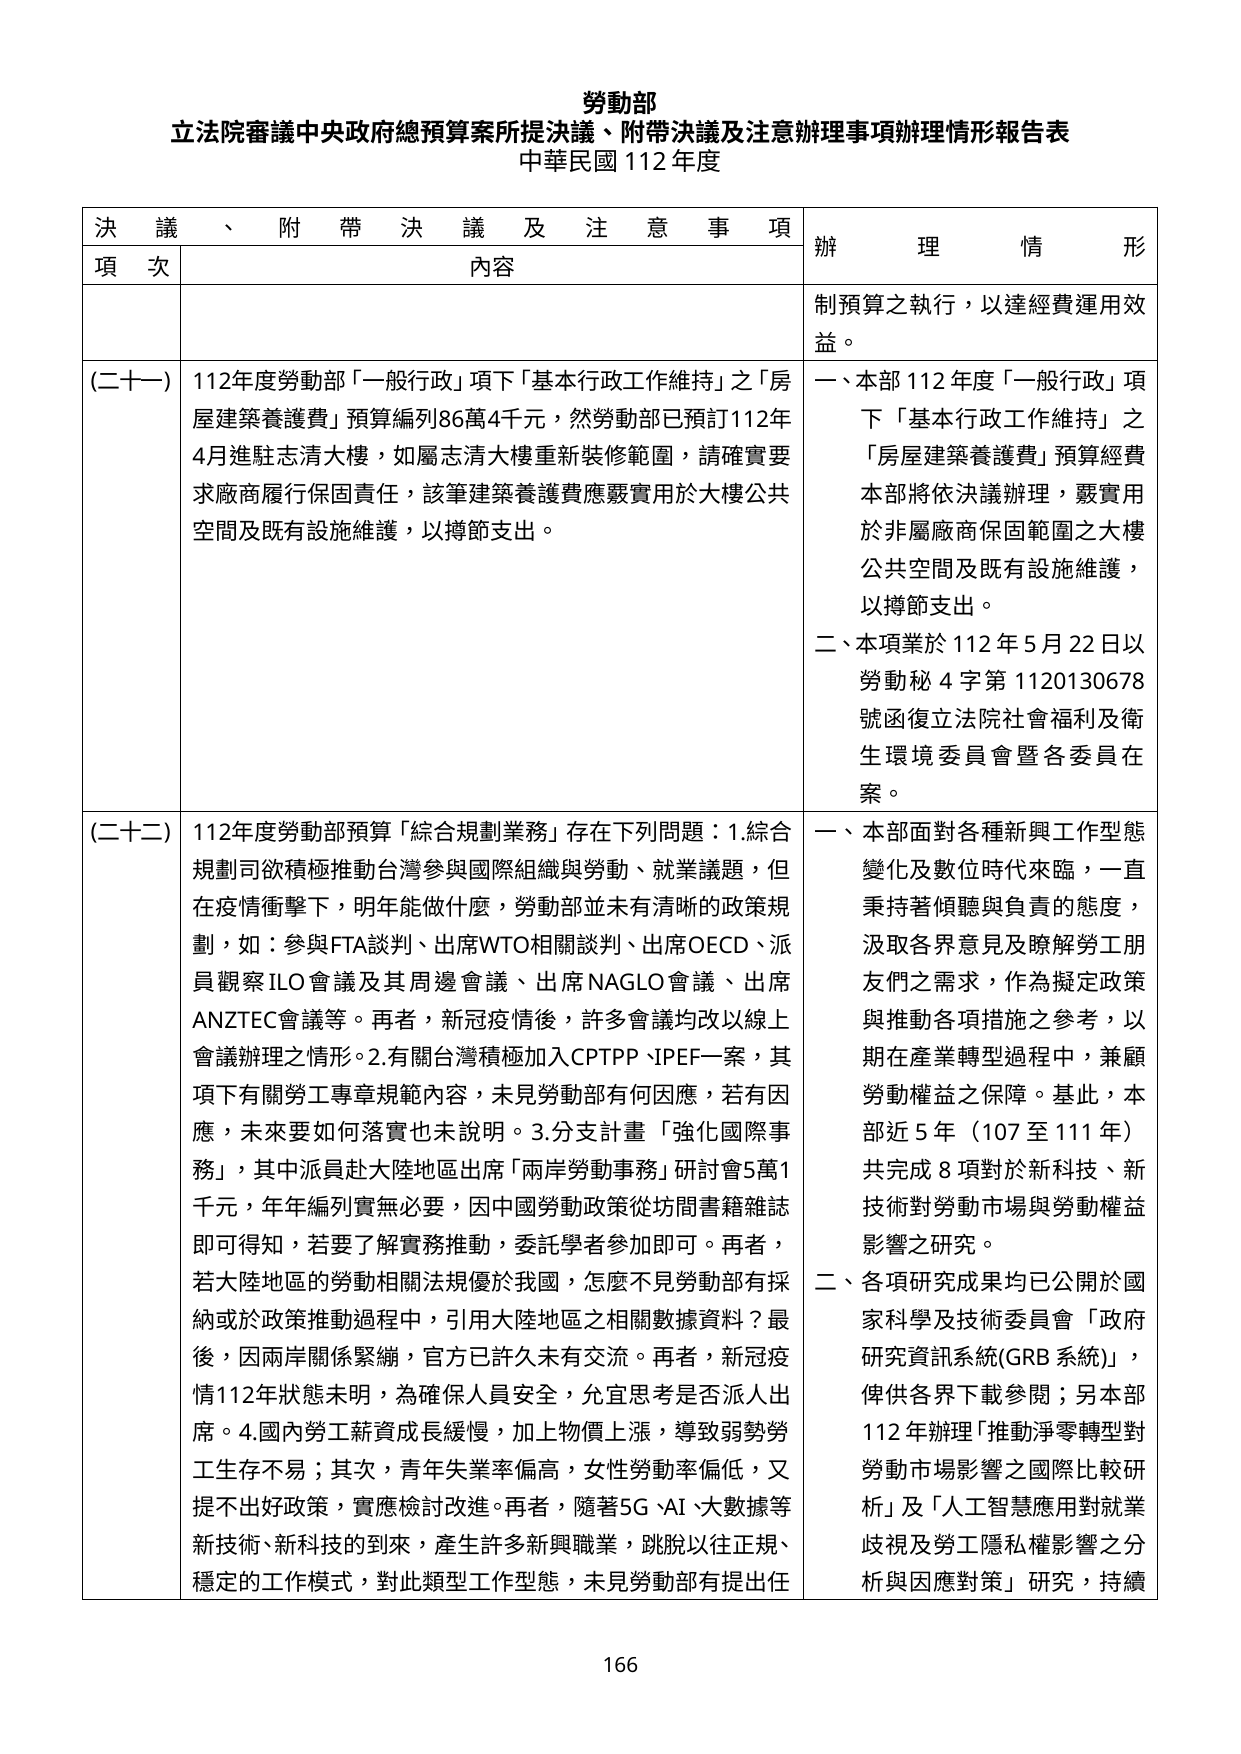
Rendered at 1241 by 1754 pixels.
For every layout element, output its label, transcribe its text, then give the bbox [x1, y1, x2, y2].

table_cell 制預算之執行，以達經費運用效益。 [804, 285, 1157, 360]
table_cell 本部面對各種新興工作型態變化及數位時代來臨，一直秉持著傾聽與負責的態度，汲取各界意見及瞭解勞工朋友們之需求，作為擬定政策與推動各項措施之參考，以期在產業轉型過程中，兼顧勞動權益之保障。基此，本部近5年（107至111年）共完成8項對於新科技、新技術對勞動市場與勞動權益影響之研究。 各項研究成果均已公開於國家科學及技術委員會「政府研究資訊系統(GRB系統)」，俾供各界下載參閱；另本部112年辦理「推動淨零轉型對勞動市場影響之國際比較研析」及「人工智慧應用對就業歧視及勞工隱私權影響之分析與因應對策」研究，持續 [804, 812, 1157, 1599]
table_cell (二十一) [83, 361, 180, 811]
table_cell 112年度勞動部「一般行政」項下「基本行政工作維持」之「房屋建築養護費」預算編列86萬4千元，然勞動部已預訂112年4月進駐志清大樓，如屬志清大樓重新裝修範圍，請確實要求廠商履行保固責任，該筆建築養護費應覈實用於大樓公共空間及既有設施維護，以撙節支出。 [181, 361, 803, 811]
table_cell 項次 [83, 246, 180, 284]
table_cell [181, 285, 803, 360]
table_cell 一、本部112年度「一般行政」項下「基本行政工作維持」之「房屋建築養護費」預算經費本部將依決議辦理，覈實用於非屬廠商保固範圍之大樓公共空間及既有設施維護，以撙節支出。 二、本項業於112年5月22日以勞動秘4字第1120130678號函復立法院社會福利及衛生環境委員會暨各委員在案。 [804, 361, 1157, 811]
table_header 決議、附帶決議及注意事項 [83, 208, 803, 245]
table_cell 112年度勞動部預算「綜合規劃業務」存在下列問題：1.綜合規劃司欲積極推動台灣參與國際組織與勞動、就業議題，但在疫情衝擊下，明年能做什麼，勞動部並未有清晰的政策規劃，如：參與FTA談判、出席WTO相關談判、出席OECD、派員觀察ILO會議及其周邊會議、出席NAGLO會議、出席ANZTEC會議等。再者，新冠疫情後，許多會議均改以線上會議辦理之情形。2.有關台灣積極加入CPTPP、IPEF一案，其項下有關勞工專章規範內容，未見勞動部有何因應，若有因應，未來要如何落實也未說明。3.分支計畫「強化國際事務」，其中派員赴大陸地區出席「兩岸勞動事務」研討會5萬1千元，年年編列實無必要，因中國勞動政策從坊間書籍雜誌即可得知，若要了解實務推動，委託學者參加即可。再者，若大陸地區的勞動相關法規優於我國，怎麼不見勞動部有採納或於政策推動過程中，引用大陸地區之相關數據資料？最後，因兩岸關係緊繃，官方已許久未有交流。再者，新冠疫情112年狀態未明，為確保人員安全，允宜思考是否派人出席。4.國內勞工薪資成長緩慢，加上物價上漲，導致弱勢勞工生存不易；其次，青年失業率偏高，女性勞動率偏低，又提不出好政策，實應檢討改進。再者，隨著5G、AI、大數據等新技術、新科技的到來，產生許多新興職業，跳脫以往正規、穩定的工作模式，對此類型工作型態，未見勞動部有提出任 [181, 812, 803, 1599]
table_cell [83, 285, 180, 360]
table_header 辦理情形 [804, 208, 1157, 284]
table_cell (二十二) [83, 812, 180, 1599]
table_cell 內容 [181, 246, 803, 284]
